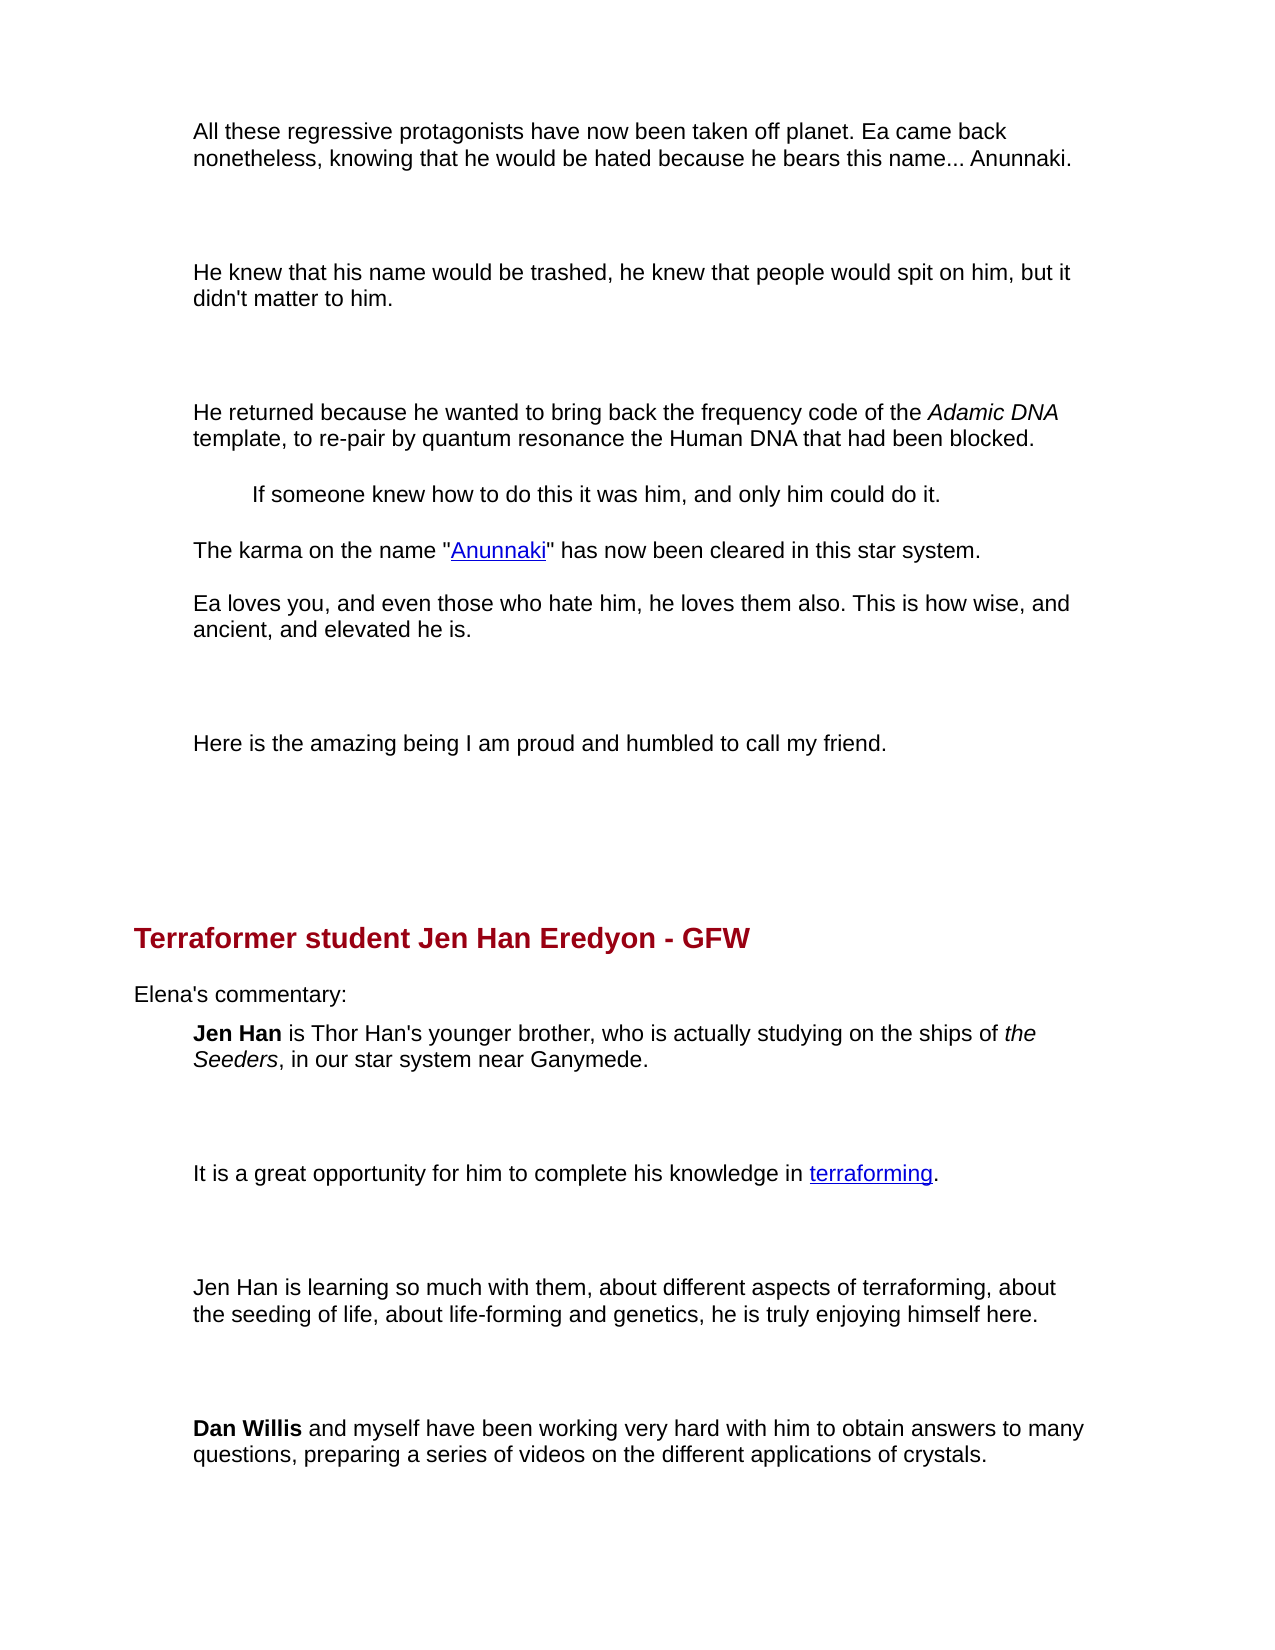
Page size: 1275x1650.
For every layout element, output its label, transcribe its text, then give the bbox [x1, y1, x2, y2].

text It is a great opportunity for him to complete his knowledge in terraforming. [193, 1160, 1088, 1187]
text He knew that his name would be trashed, he knew that people would spit on him, but it didn't matter to him. [193, 258, 1088, 311]
text He returned because he wanted to bring back the frequency code of the Adamic DNA template, to re-pair by quantum resonance the Human DNA that had been blocked. [193, 399, 1088, 452]
text If someone knew how to do this it was him, and only him could do it. [252, 481, 1029, 507]
text Terraformer student Jen Han Eredyon - GFW Elena's commentary: [134, 868, 1147, 1007]
text Jen Han is Thor Han's younger brother, who is actually studying on the ships of the Seeders, in our star system near Ganymede. [193, 1020, 1088, 1073]
text Here is the amazing being I am proud and humbled to call my friend. [193, 730, 1088, 756]
text The karma on the name "Anunnaki" has now been cleared in this star system. Ea loves you, and even those who hate him, he loves them also. This is how wise, and ancient, and elevated he is. [193, 537, 1088, 642]
text Dan Willis and myself have been working very hard with him to obtain answers to many questions, preparing a series of videos on the different applications of crystals. [193, 1415, 1088, 1467]
text Jen Han is learning so much with them, about different aspects of terraforming, about the seeding of life, about life-forming and genetics, he is truly enjoying himself here. [193, 1274, 1088, 1327]
text All these regressive protagonists have now been taken off planet. Ea came back nonetheless, knowing that he would be hated because he bears this name... Anunnaki. [193, 118, 1088, 171]
